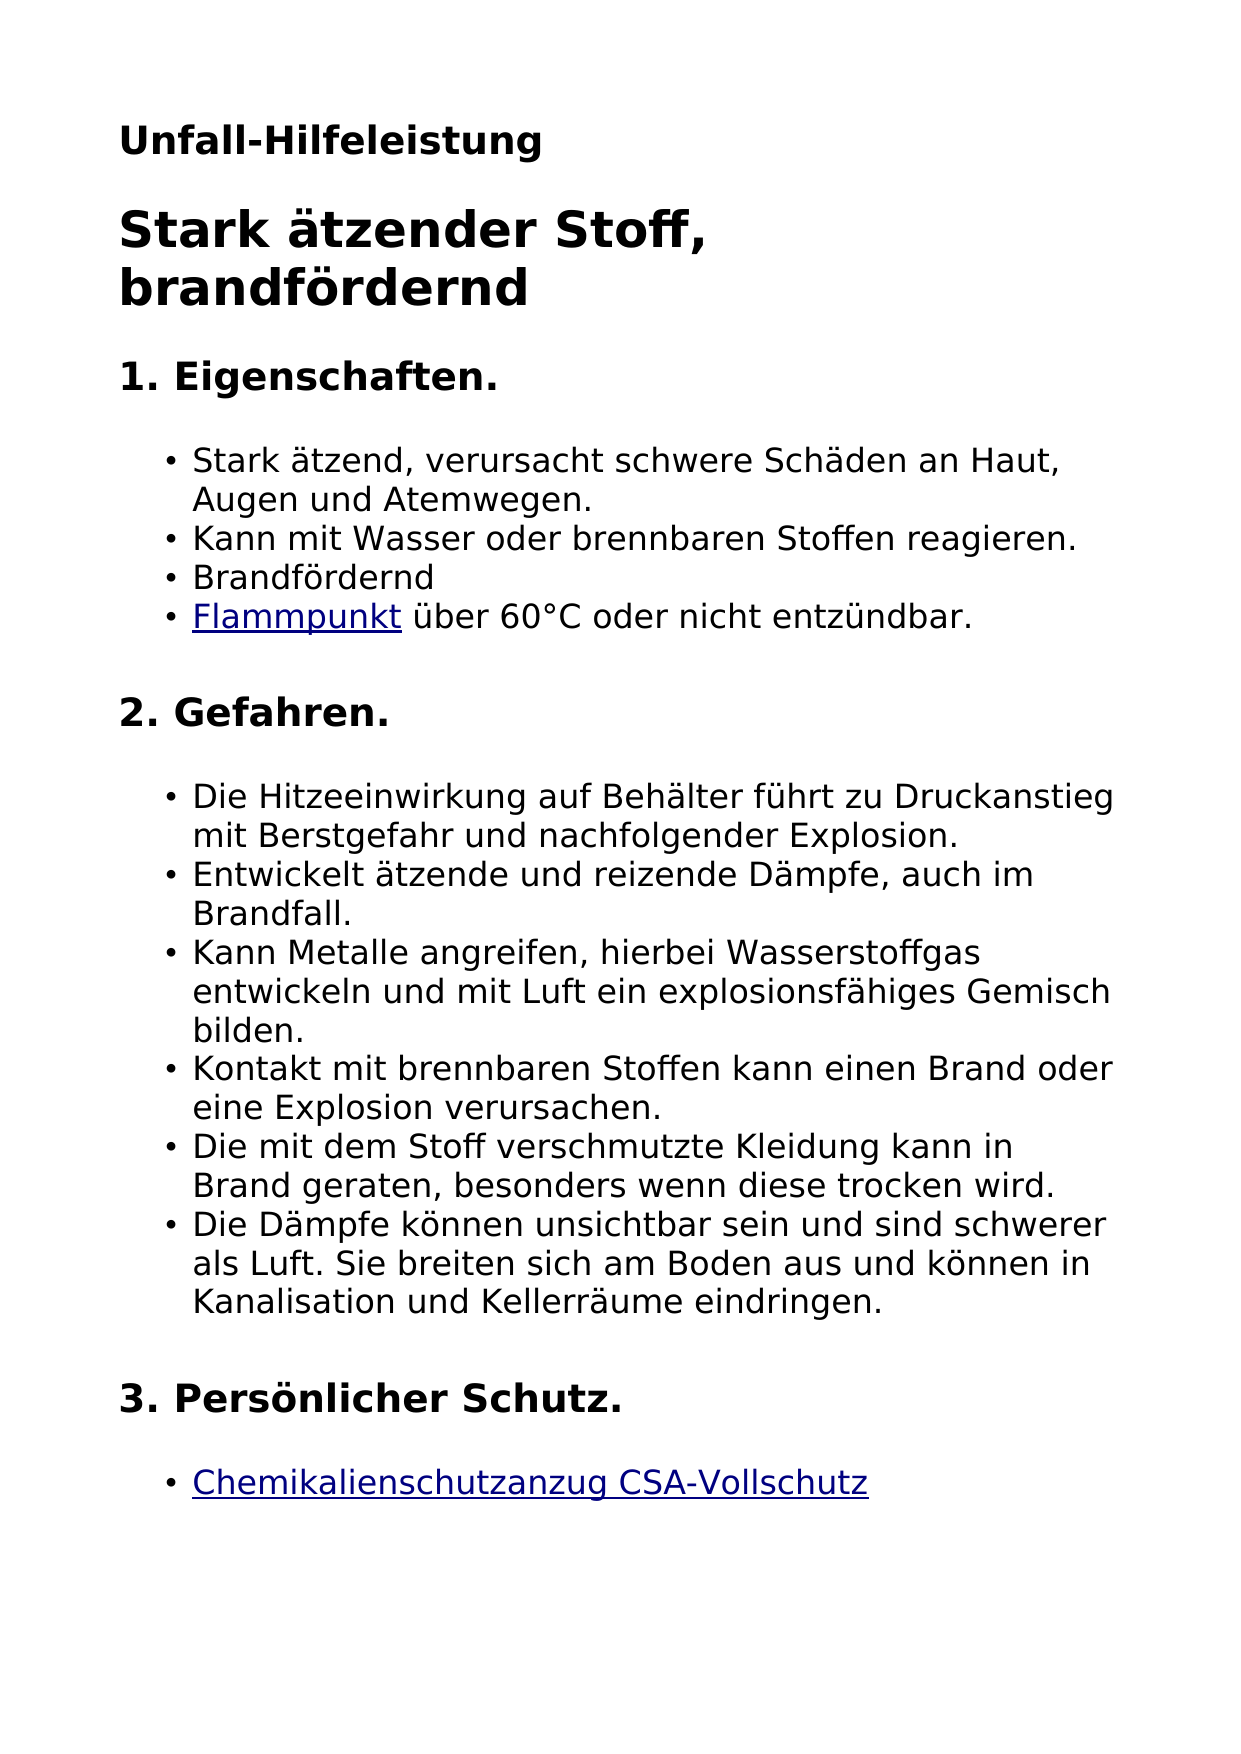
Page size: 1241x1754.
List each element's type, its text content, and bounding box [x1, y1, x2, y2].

list Brandfördernd [177, 558, 1122, 597]
subtitle 2. Gefahren. [118, 691, 1122, 736]
list Die Hitzeeinwirkung auf Behälter führt zu Druckanstieg mit Berstgefahr und nachfolgender Explosion. [177, 778, 1122, 856]
list Kann Metalle angreifen, hierbei Wasserstoffgas entwickeln und mit Luft ein explosionsfähiges Gemisch bilden. [177, 933, 1122, 1050]
list Chemikalienschutzanzug CSA-Vollschutz [177, 1463, 1122, 1502]
list Kontakt mit brennbaren Stoffen kann einen Brand oder eine Explosion verursachen. [177, 1050, 1122, 1128]
subtitle Stark ätzender Stoff, brandfördernd [118, 201, 1122, 317]
subtitle 1. Eigenschaften. [118, 355, 1122, 400]
list Die Dämpfe können unsichtbar sein und sind schwerer als Luft. Sie breiten sich am Boden aus und können in Kanalisation und Kellerräume eindringen. [177, 1205, 1122, 1322]
list Kann mit Wasser oder brennbaren Stoffen reagieren. [177, 520, 1122, 558]
list Die mit dem Stoff verschmutzte Kleidung kann in Brand geraten, besonders wenn diese trocken wird. [177, 1128, 1122, 1205]
list Flammpunkt über 60°C oder nicht entzündbar. [177, 597, 1122, 636]
list Entwickelt ätzende und reizende Dämpfe, auch im Brandfall. [177, 856, 1122, 933]
subtitle Unfall-Hilfeleistung [118, 118, 1122, 163]
subtitle 3. Persönlicher Schutz. [118, 1376, 1122, 1422]
list Stark ätzend, verursacht schwere Schäden an Haut, Augen und Atemwegen. [177, 442, 1122, 520]
